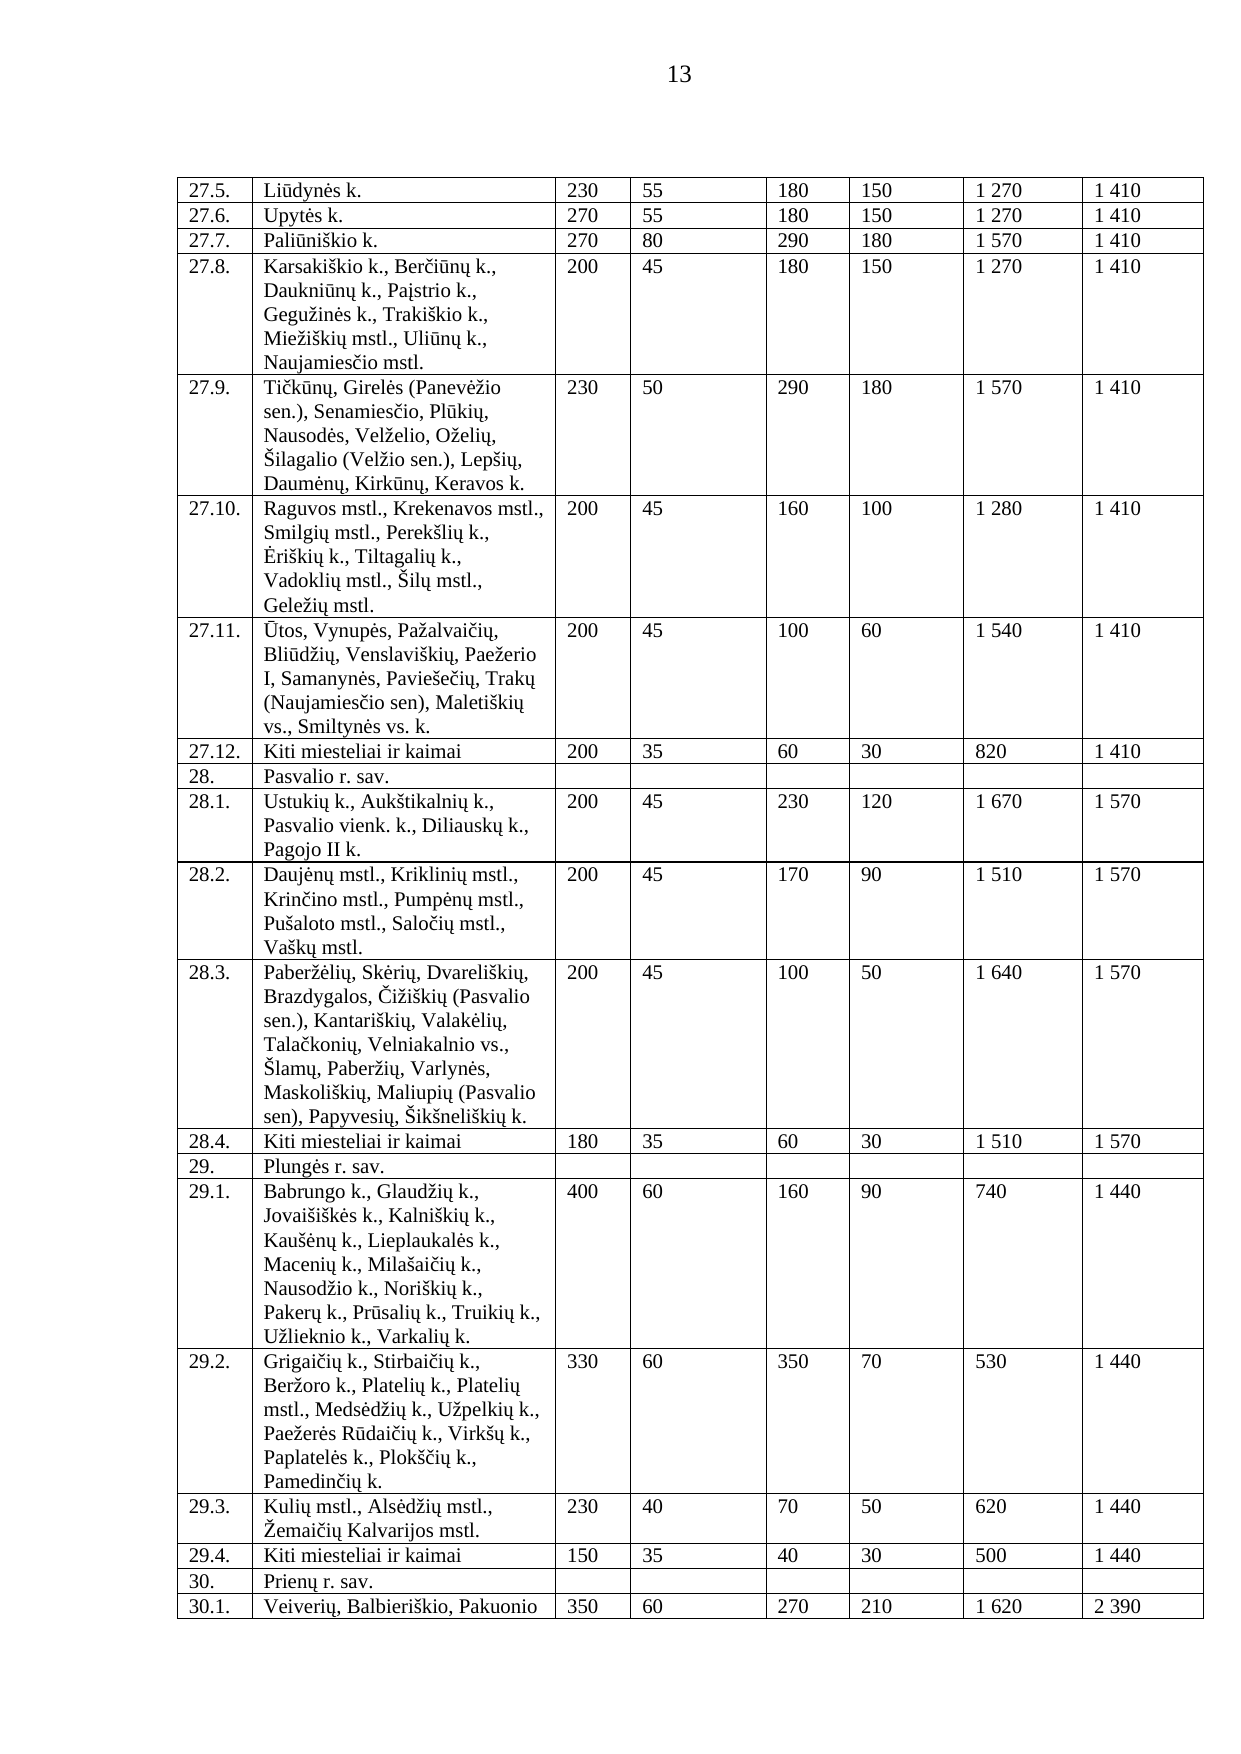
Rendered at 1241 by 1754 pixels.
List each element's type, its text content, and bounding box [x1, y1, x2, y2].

table_cell 1 510 [964, 1129, 1082, 1153]
table_cell 27.10. [178, 496, 252, 617]
table_cell 29.1. [178, 1179, 252, 1348]
table_cell 150 [556, 1544, 630, 1567]
table_cell [1083, 764, 1203, 788]
table_cell 60 [767, 1129, 849, 1153]
table_cell Ūtos, Vynupės, Pažalvaičių, Bliūdžių, Venslaviškių, Paežerio I, Samanynės, Paviešečių, Trakų (Naujamiesčio sen), Maletiškių vs., Smiltynės vs. k. [253, 618, 555, 738]
table_cell [850, 764, 963, 788]
table_cell 30 [850, 1544, 963, 1567]
table_cell 1 570 [964, 375, 1082, 495]
table_cell 500 [964, 1544, 1082, 1567]
table_cell Plungės r. sav. [253, 1154, 555, 1178]
table_cell 200 [556, 496, 630, 617]
table_cell 28.2. [178, 863, 252, 959]
table_cell 28.3. [178, 960, 252, 1128]
table_cell 1 570 [1083, 863, 1203, 959]
table_cell 1 270 [964, 203, 1082, 227]
table_cell [556, 1569, 630, 1593]
table_cell 28.4. [178, 1129, 252, 1153]
table_cell 200 [556, 618, 630, 738]
table_cell Pasvalio r. sav. [253, 764, 555, 788]
table_cell Grigaičių k., Stirbaičių k., Beržoro k., Platelių k., Platelių mstl., Medsėdžių k., Užpelkių k., Paežerės Rūdaičių k., Virkšų k., Paplatelės k., Plokščių k., Pamedinčių k. [253, 1349, 555, 1493]
table_cell 200 [556, 960, 630, 1128]
table_cell [1083, 1569, 1203, 1593]
table_cell 200 [556, 254, 630, 374]
table_cell 270 [767, 1594, 849, 1618]
table_cell Karsakiškio k., Berčiūnų k., Daukniūnų k., Paįstrio k., Gegužinės k., Trakiškio k., Miežiškių mstl., Uliūnų k., Naujamiesčio mstl. [253, 254, 555, 374]
table_cell 45 [631, 863, 766, 959]
table_cell 180 [850, 229, 963, 252]
table_cell 1 270 [964, 178, 1082, 202]
table_cell 29.2. [178, 1349, 252, 1493]
table_cell [767, 1154, 849, 1178]
table_cell 28. [178, 764, 252, 788]
table_cell 150 [850, 178, 963, 202]
table_cell 200 [556, 789, 630, 861]
table_cell 1 440 [1083, 1494, 1203, 1542]
table_cell 27.9. [178, 375, 252, 495]
table_cell 740 [964, 1179, 1082, 1348]
table_cell [556, 1154, 630, 1178]
table_cell 230 [767, 789, 849, 861]
table_cell 60 [631, 1594, 766, 1618]
table_cell 29. [178, 1154, 252, 1178]
table_cell 30 [850, 1129, 963, 1153]
table_cell [556, 764, 630, 788]
table_cell 330 [556, 1349, 630, 1493]
table_cell 1 410 [1083, 496, 1203, 617]
table_cell 150 [850, 254, 963, 374]
table_cell 1 570 [964, 229, 1082, 252]
table_cell 80 [631, 229, 766, 252]
table_cell 50 [631, 375, 766, 495]
table_cell 27.6. [178, 203, 252, 227]
table_cell [964, 1569, 1082, 1593]
table_cell 35 [631, 1544, 766, 1567]
table_cell 1 440 [1083, 1349, 1203, 1493]
table_cell 1 440 [1083, 1544, 1203, 1567]
table_cell 230 [556, 375, 630, 495]
table_cell 40 [631, 1494, 766, 1542]
table_cell 45 [631, 618, 766, 738]
table_cell [964, 1154, 1082, 1178]
table_cell 270 [556, 203, 630, 227]
table_cell 210 [850, 1594, 963, 1618]
table_cell 35 [631, 1129, 766, 1153]
table_cell Kulių mstl., Alsėdžių mstl., Žemaičių Kalvarijos mstl. [253, 1494, 555, 1542]
table_cell [964, 764, 1082, 788]
table_cell 1 570 [1083, 1129, 1203, 1153]
table_cell 90 [850, 1179, 963, 1348]
table_cell 45 [631, 960, 766, 1128]
table_cell 29.3. [178, 1494, 252, 1542]
table_cell 50 [850, 1494, 963, 1542]
table_cell 35 [631, 739, 766, 763]
table_cell 1 670 [964, 789, 1082, 861]
table_cell 350 [556, 1594, 630, 1618]
table_cell 180 [767, 203, 849, 227]
table_cell Liūdynės k. [253, 178, 555, 202]
table_cell [631, 764, 766, 788]
table_cell 1 440 [1083, 1179, 1203, 1348]
table_cell 100 [767, 960, 849, 1128]
table_cell 55 [631, 203, 766, 227]
table_cell 290 [767, 229, 849, 252]
table_cell Kiti miesteliai ir kaimai [253, 739, 555, 763]
table_cell 1 620 [964, 1594, 1082, 1618]
table_cell 1 270 [964, 254, 1082, 374]
table_cell 70 [850, 1349, 963, 1493]
table_cell Prienų r. sav. [253, 1569, 555, 1593]
table_cell 350 [767, 1349, 849, 1493]
table_cell 29.4. [178, 1544, 252, 1567]
table_cell 160 [767, 496, 849, 617]
table_cell 90 [850, 863, 963, 959]
table_cell 45 [631, 496, 766, 617]
table_cell 180 [767, 254, 849, 374]
table_cell 290 [767, 375, 849, 495]
table_cell 170 [767, 863, 849, 959]
table_cell Tičkūnų, Girelės (Panevėžio sen.), Senamiesčio, Plūkių, Nausodės, Velželio, Oželių, Šilagalio (Velžio sen.), Lepšių, Daumėnų, Kirkūnų, Keravos k. [253, 375, 555, 495]
table_cell 100 [850, 496, 963, 617]
table_cell 30 [850, 739, 963, 763]
table_cell 27.12. [178, 739, 252, 763]
table_cell 27.8. [178, 254, 252, 374]
table_cell 400 [556, 1179, 630, 1348]
table_cell 1 570 [1083, 789, 1203, 861]
table_cell 180 [556, 1129, 630, 1153]
table_cell Veiverių, Balbieriškio, Pakuonio [253, 1594, 555, 1618]
table_cell 45 [631, 789, 766, 861]
table_cell 1 410 [1083, 618, 1203, 738]
table_cell 27.7. [178, 229, 252, 252]
table_cell 50 [850, 960, 963, 1128]
table_cell 60 [850, 618, 963, 738]
table_cell 1 510 [964, 863, 1082, 959]
table_cell Babrungo k., Glaudžių k., Jovaišiškės k., Kalniškių k., Kaušėnų k., Lieplaukalės k., Macenių k., Milašaičių k., Nausodžio k., Noriškių k., Pakerų k., Prūsalių k., Truikių k., Užlieknio k., Varkalių k. [253, 1179, 555, 1348]
table_cell 45 [631, 254, 766, 374]
table_cell Paliūniškio k. [253, 229, 555, 252]
table_cell Kiti miesteliai ir kaimai [253, 1544, 555, 1567]
table_cell 1 570 [1083, 960, 1203, 1128]
table_cell [631, 1569, 766, 1593]
table_cell 150 [850, 203, 963, 227]
table_cell 530 [964, 1349, 1082, 1493]
table_cell 200 [556, 863, 630, 959]
table_cell Paberžėlių, Skėrių, Dvareliškių, Brazdygalos, Čižiškių (Pasvalio sen.), Kantariškių, Valakėlių, Talačkonių, Velniakalnio vs., Šlamų, Paberžių, Varlynės, Maskoliškių, Maliupių (Pasvalio sen), Papyvesių, Šikšneliškių k. [253, 960, 555, 1128]
table_cell 230 [556, 178, 630, 202]
table_cell [767, 764, 849, 788]
table_cell 120 [850, 789, 963, 861]
table_cell [631, 1154, 766, 1178]
table_cell 28.1. [178, 789, 252, 861]
table_cell 620 [964, 1494, 1082, 1542]
table_cell 30.1. [178, 1594, 252, 1618]
table_cell [767, 1569, 849, 1593]
table_cell 30. [178, 1569, 252, 1593]
table_cell [1083, 1154, 1203, 1178]
table_cell 1 640 [964, 960, 1082, 1128]
table_cell 160 [767, 1179, 849, 1348]
table_cell 200 [556, 739, 630, 763]
table_cell 1 410 [1083, 203, 1203, 227]
table_cell 40 [767, 1544, 849, 1567]
table_cell 27.5. [178, 178, 252, 202]
table_cell 70 [767, 1494, 849, 1542]
table_cell 100 [767, 618, 849, 738]
table_cell 270 [556, 229, 630, 252]
table_cell 55 [631, 178, 766, 202]
table_cell Daujėnų mstl., Kriklinių mstl., Krinčino mstl., Pumpėnų mstl., Pušaloto mstl., Saločių mstl., Vaškų mstl. [253, 863, 555, 959]
table_cell 1 410 [1083, 375, 1203, 495]
table_cell [850, 1154, 963, 1178]
table_cell 60 [631, 1179, 766, 1348]
table_cell 1 410 [1083, 178, 1203, 202]
table_cell 27.11. [178, 618, 252, 738]
table_cell 1 410 [1083, 229, 1203, 252]
table_cell 1 410 [1083, 254, 1203, 374]
table_cell 180 [850, 375, 963, 495]
table_cell 1 410 [1083, 739, 1203, 763]
table_cell Upytės k. [253, 203, 555, 227]
table_cell 820 [964, 739, 1082, 763]
table_cell 2 390 [1083, 1594, 1203, 1618]
table_cell Ustukių k., Aukštikalnių k., Pasvalio vienk. k., Diliauskų k., Pagojo II k. [253, 789, 555, 861]
table_cell Kiti miesteliai ir kaimai [253, 1129, 555, 1153]
table_cell [850, 1569, 963, 1593]
table_cell Raguvos mstl., Krekenavos mstl., Smilgių mstl., Perekšlių k., Ėriškių k., Tiltagalių k., Vadoklių mstl., Šilų mstl., Geležių mstl. [253, 496, 555, 617]
table_cell 1 540 [964, 618, 1082, 738]
table_cell 60 [767, 739, 849, 763]
table_cell 180 [767, 178, 849, 202]
table_cell 1 280 [964, 496, 1082, 617]
table_cell 60 [631, 1349, 766, 1493]
table_cell 230 [556, 1494, 630, 1542]
